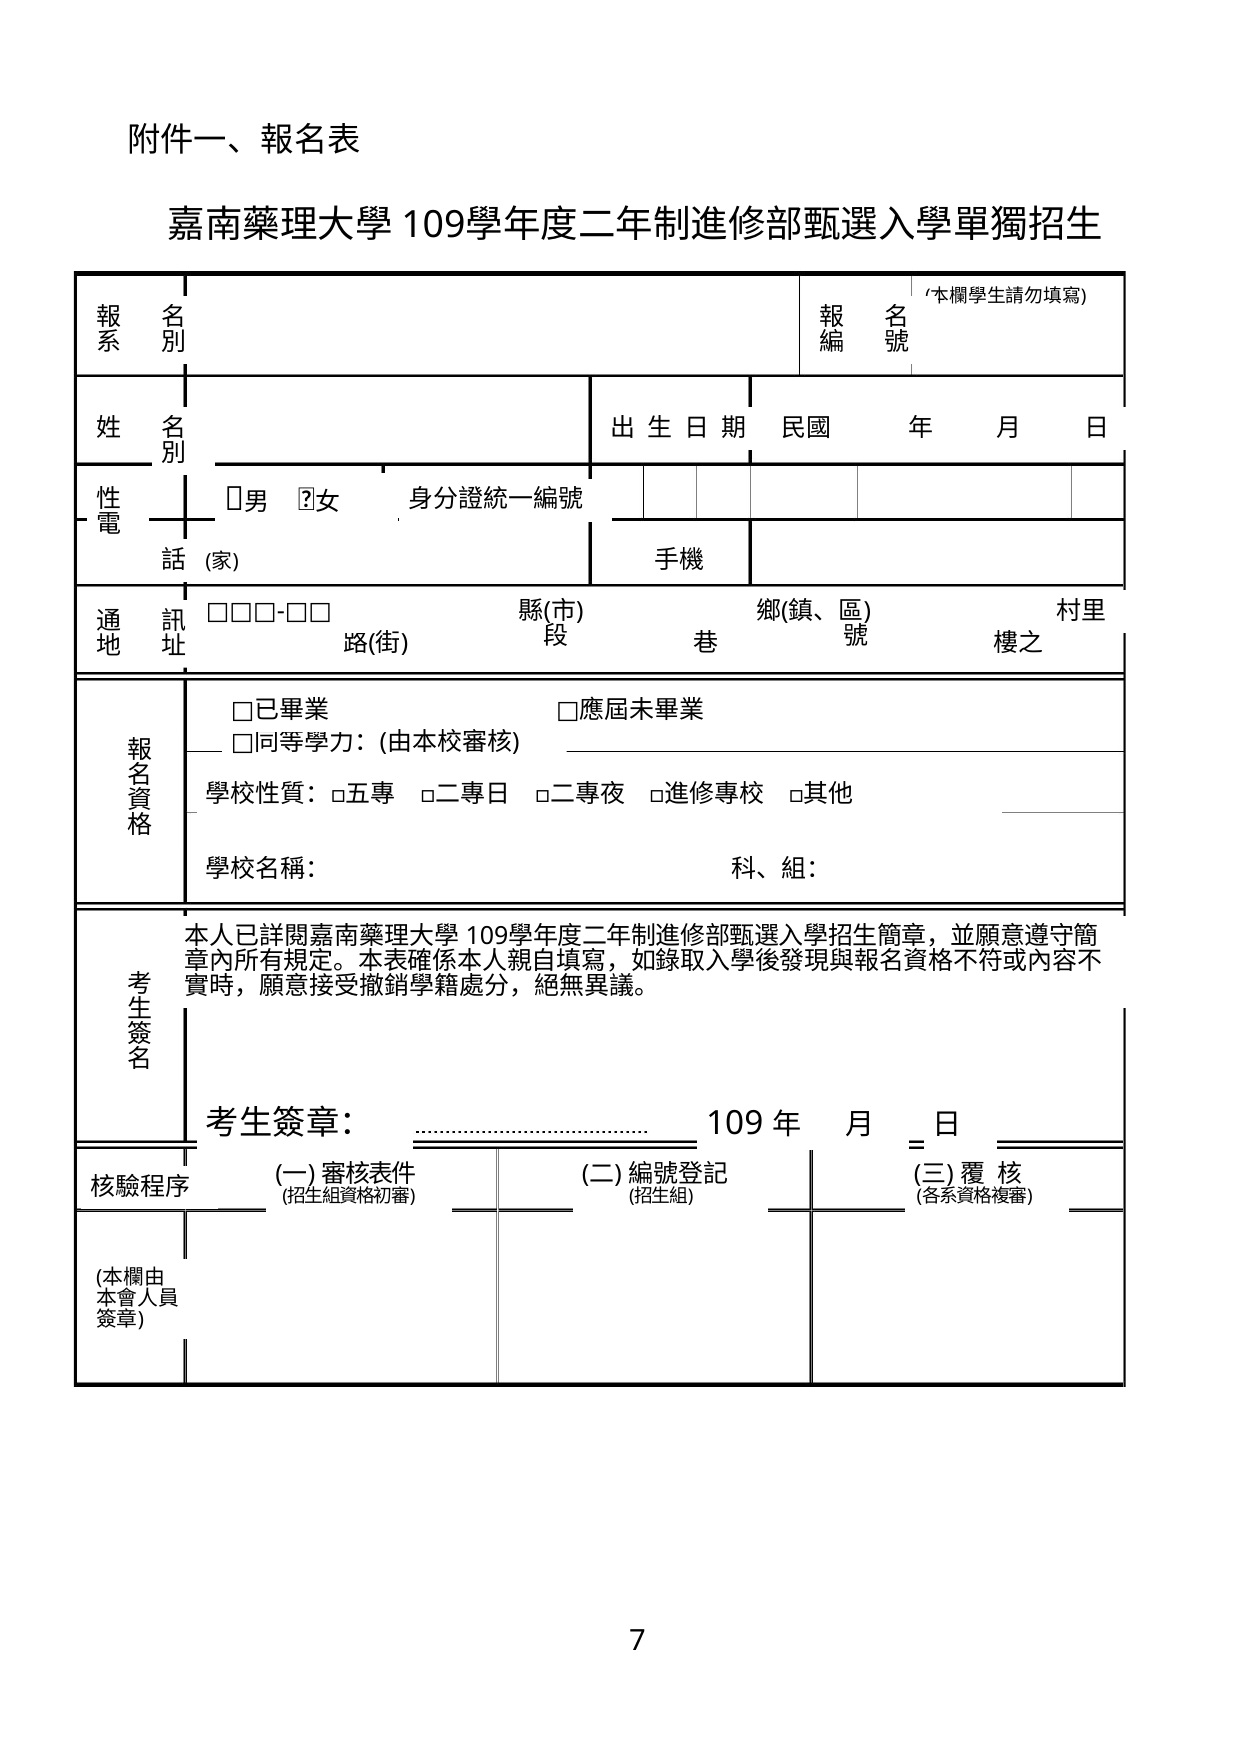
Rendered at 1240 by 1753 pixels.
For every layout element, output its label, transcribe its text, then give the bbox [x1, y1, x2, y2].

text 附件一、報名表 [127, 124, 393, 158]
text 日 [1084, 416, 1129, 441]
text 地 [96, 634, 141, 659]
text 報 [96, 305, 141, 330]
text (本欄學生請勿填寫) [938, 287, 1104, 306]
text (二) 編號登記 [582, 1163, 759, 1188]
text 科、組： [731, 858, 851, 883]
text 路(街) [343, 632, 438, 657]
text 簽 [127, 1023, 172, 1048]
text (一) 審核表件 [275, 1163, 443, 1188]
text 學校名稱： [206, 858, 350, 883]
text □□□-□□ [206, 599, 363, 624]
text 性 [96, 488, 141, 513]
text 考 [127, 973, 172, 998]
text □應屆未畢業 [556, 698, 726, 723]
text 報 [127, 738, 172, 763]
text 名 [161, 416, 206, 441]
text 名 [127, 1048, 172, 1073]
text 段 [543, 624, 613, 649]
text 簽章) [96, 1309, 193, 1330]
text 本會人員 [96, 1289, 193, 1309]
text 址 [161, 634, 206, 659]
text 電 [96, 513, 141, 538]
text 男 女 [224, 482, 389, 517]
text 系 [96, 330, 141, 355]
text 名 [884, 305, 929, 330]
text 通 [96, 609, 141, 634]
text 日 [933, 1111, 988, 1140]
picture [73, 271, 1126, 1387]
text 格 [127, 813, 172, 838]
text 訊 [161, 609, 206, 634]
text 名 [161, 305, 206, 330]
text 實時，願意接受撤銷學籍處分，絕無異議。 [184, 974, 1231, 999]
text 編 [819, 330, 864, 355]
text 出 生 日 期 民國 [610, 416, 853, 441]
text 109 年 [706, 1108, 832, 1141]
text □同等學力：(由本校審核) [231, 731, 558, 756]
text 學校性質：□五專 □二專日 □二專夜 □進修專校 □其他 [206, 782, 993, 807]
text 月 [845, 1111, 901, 1140]
text 樓之 [993, 632, 1063, 657]
text 號 [884, 330, 929, 355]
text (各系資格複審) [916, 1188, 1060, 1207]
text 鄉(鎮、區) [756, 599, 901, 624]
text 縣(市) [518, 599, 613, 624]
text 嘉南藥理大學 109學年度二年制進修部甄選入學單獨招生 [167, 208, 1228, 245]
text 村里 [1056, 599, 1126, 624]
text 巷 [693, 632, 738, 657]
text 年 [909, 416, 953, 441]
text (本欄由 [96, 1268, 193, 1289]
text 手機 [654, 548, 724, 573]
text (招生組) [629, 1188, 759, 1207]
text 報 [819, 305, 864, 330]
text 話 (家) [161, 548, 263, 573]
text (招生組資格初審) [282, 1188, 443, 1207]
text 章內所有規定。本表確係本人親自填寫，如錄取入學後發現與報名資格不符或內容不 [184, 949, 1231, 974]
text 號 [843, 624, 901, 649]
text 生 [127, 998, 172, 1023]
text 資 [127, 788, 172, 813]
text 身分證統一編號 [408, 488, 603, 513]
text 7 [629, 1624, 669, 1657]
text (三) 覆 核 [914, 1163, 1060, 1188]
text 本人已詳閱嘉南藥理大學 109學年度二年制進修部甄選入學招生簡章，並願意遵守簡 [184, 924, 1231, 949]
text 別 [161, 441, 206, 466]
text 別 [161, 330, 206, 355]
text 名 [127, 763, 172, 788]
text 月 [996, 416, 1041, 441]
text 考生簽章： [206, 1108, 404, 1141]
text □已畢業 [231, 698, 350, 723]
text 姓 [96, 416, 141, 441]
text 核驗程序 [90, 1175, 210, 1200]
